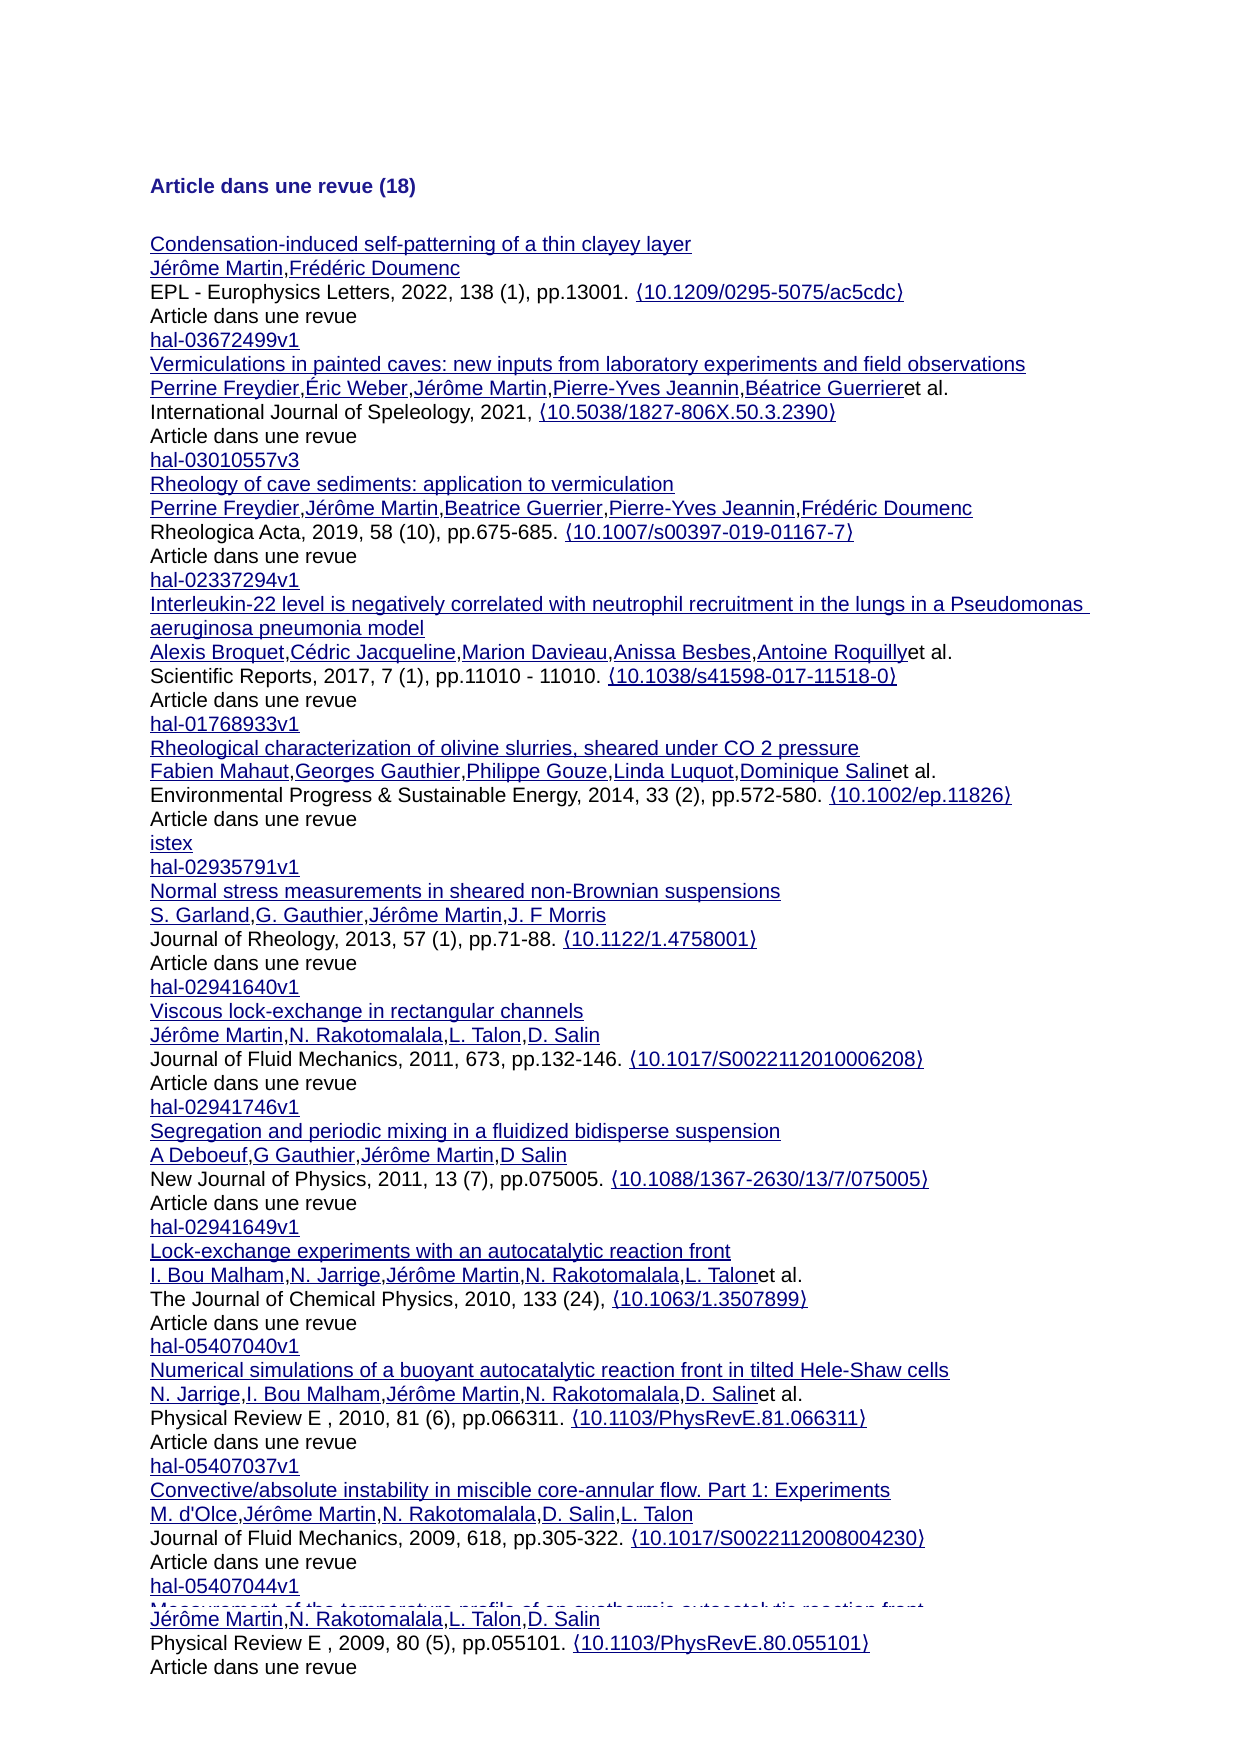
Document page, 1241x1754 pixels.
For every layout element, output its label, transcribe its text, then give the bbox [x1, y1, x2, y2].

table_cell Numerical simulations of a buoyant autocatalytic reaction front in tilted Hele-Shaw cells N. Jarrige,I. Bou Malham,Jérôme Martin,N. Rakotomalala,D. Salinet al. Physical Review E , 2010, 81 (6), pp.066311. ⟨10.1103/PhysRevE.81.066311⟩ Article dans une revue hal-05407037v1 [150, 1358, 1090, 1478]
table_cell Lock-exchange experiments with an autocatalytic reaction front I. Bou Malham,N. Jarrige,Jérôme Martin,N. Rakotomalala,L. Talonet al. The Journal of Chemical Physics, 2010, 133 (24), ⟨10.1063/1.3507899⟩ Article dans une revue hal-05407040v1 [150, 1239, 1090, 1358]
table_cell Measurement of the temperature profile of an exothermic autocatalytic reaction front Jérôme Martin,N. Rakotomalala,L. Talon,D. Salin Physical Review E , 2009, 80 (5), pp.055101. ⟨10.1103/PhysRevE.80.055101⟩ Article dans une revue [150, 1598, 1090, 1679]
table_cell Segregation and periodic mixing in a fluidized bidisperse suspension A Deboeuf,G Gauthier,Jérôme Martin,D Salin New Journal of Physics, 2011, 13 (7), pp.075005. ⟨10.1088/1367-2630/13/7/075005⟩ Article dans une revue hal-02941649v1 [150, 1119, 1090, 1238]
table_cell Normal stress measurements in sheared non-Brownian suspensions S. Garland,G. Gauthier,Jérôme Martin,J. F Morris Journal of Rheology, 2013, 57 (1), pp.71-88. ⟨10.1122/1.4758001⟩ Article dans une revue hal-02941640v1 [150, 879, 1090, 999]
table_cell Rheology of cave sediments: application to vermiculation Perrine Freydier,Jérôme Martin,Beatrice Guerrier,Pierre-Yves Jeannin,Frédéric Doumenc Rheologica Acta, 2019, 58 (10), pp.675-685. ⟨10.1007/s00397-019-01167-7⟩ Article dans une revue hal-02337294v1 [150, 472, 1090, 592]
subtitle Article dans une revue (18) [150, 174, 1090, 198]
table_header Condensation-induced self-patterning of a thin clayey layer Jérôme Martin,Frédéric Doumenc EPL - Europhysics Letters, 2022, 138 (1), pp.13001. ⟨10.1209/0295-5075/ac5cdc⟩ Article dans une revue hal-03672499v1 [150, 232, 1090, 352]
table_cell Viscous lock-exchange in rectangular channels Jérôme Martin,N. Rakotomalala,L. Talon,D. Salin Journal of Fluid Mechanics, 2011, 673, pp.132-146. ⟨10.1017/S0022112010006208⟩ Article dans une revue hal-02941746v1 [150, 999, 1090, 1119]
table_cell Rheological characterization of olivine slurries, sheared under CO 2 pressure Fabien Mahaut,Georges Gauthier,Philippe Gouze,Linda Luquot,Dominique Salinet al. Environmental Progress & Sustainable Energy, 2014, 33 (2), pp.572-580. ⟨10.1002/ep.11826⟩ Article dans une revue istex hal-02935791v1 [150, 735, 1090, 879]
table_cell aeruginosa pneumonia model Alexis Broquet,Cédric Jacqueline,Marion Davieau,Anissa Besbes,Antoine Roquillyet al. Scientific Reports, 2017, 7 (1), pp.11010 - 11010. ⟨10.1038/s41598-017-11518-0⟩ Article dans une revue hal-01768933v1 [150, 614, 1090, 735]
table_cell Vermiculations in painted caves: new inputs from laboratory experiments and field observations Perrine Freydier,Éric Weber,Jérôme Martin,Pierre-Yves Jeannin,Béatrice Guerrieret al. International Journal of Speleology, 2021, ⟨10.5038/1827-806X.50.3.2390⟩ Article dans une revue hal-03010557v3 [150, 352, 1090, 472]
table_cell Interleukin-22 level is negatively correlated with neutrophil recruitment in the lungs in a Pseudomonas [150, 592, 1090, 613]
table_cell Convective/absolute instability in miscible core-annular flow. Part 1: Experiments M. d'Olce,Jérôme Martin,N. Rakotomalala,D. Salin,L. Talon Journal of Fluid Mechanics, 2009, 618, pp.305-322. ⟨10.1017/S0022112008004230⟩ Article dans une revue hal-05407044v1 [150, 1478, 1090, 1598]
